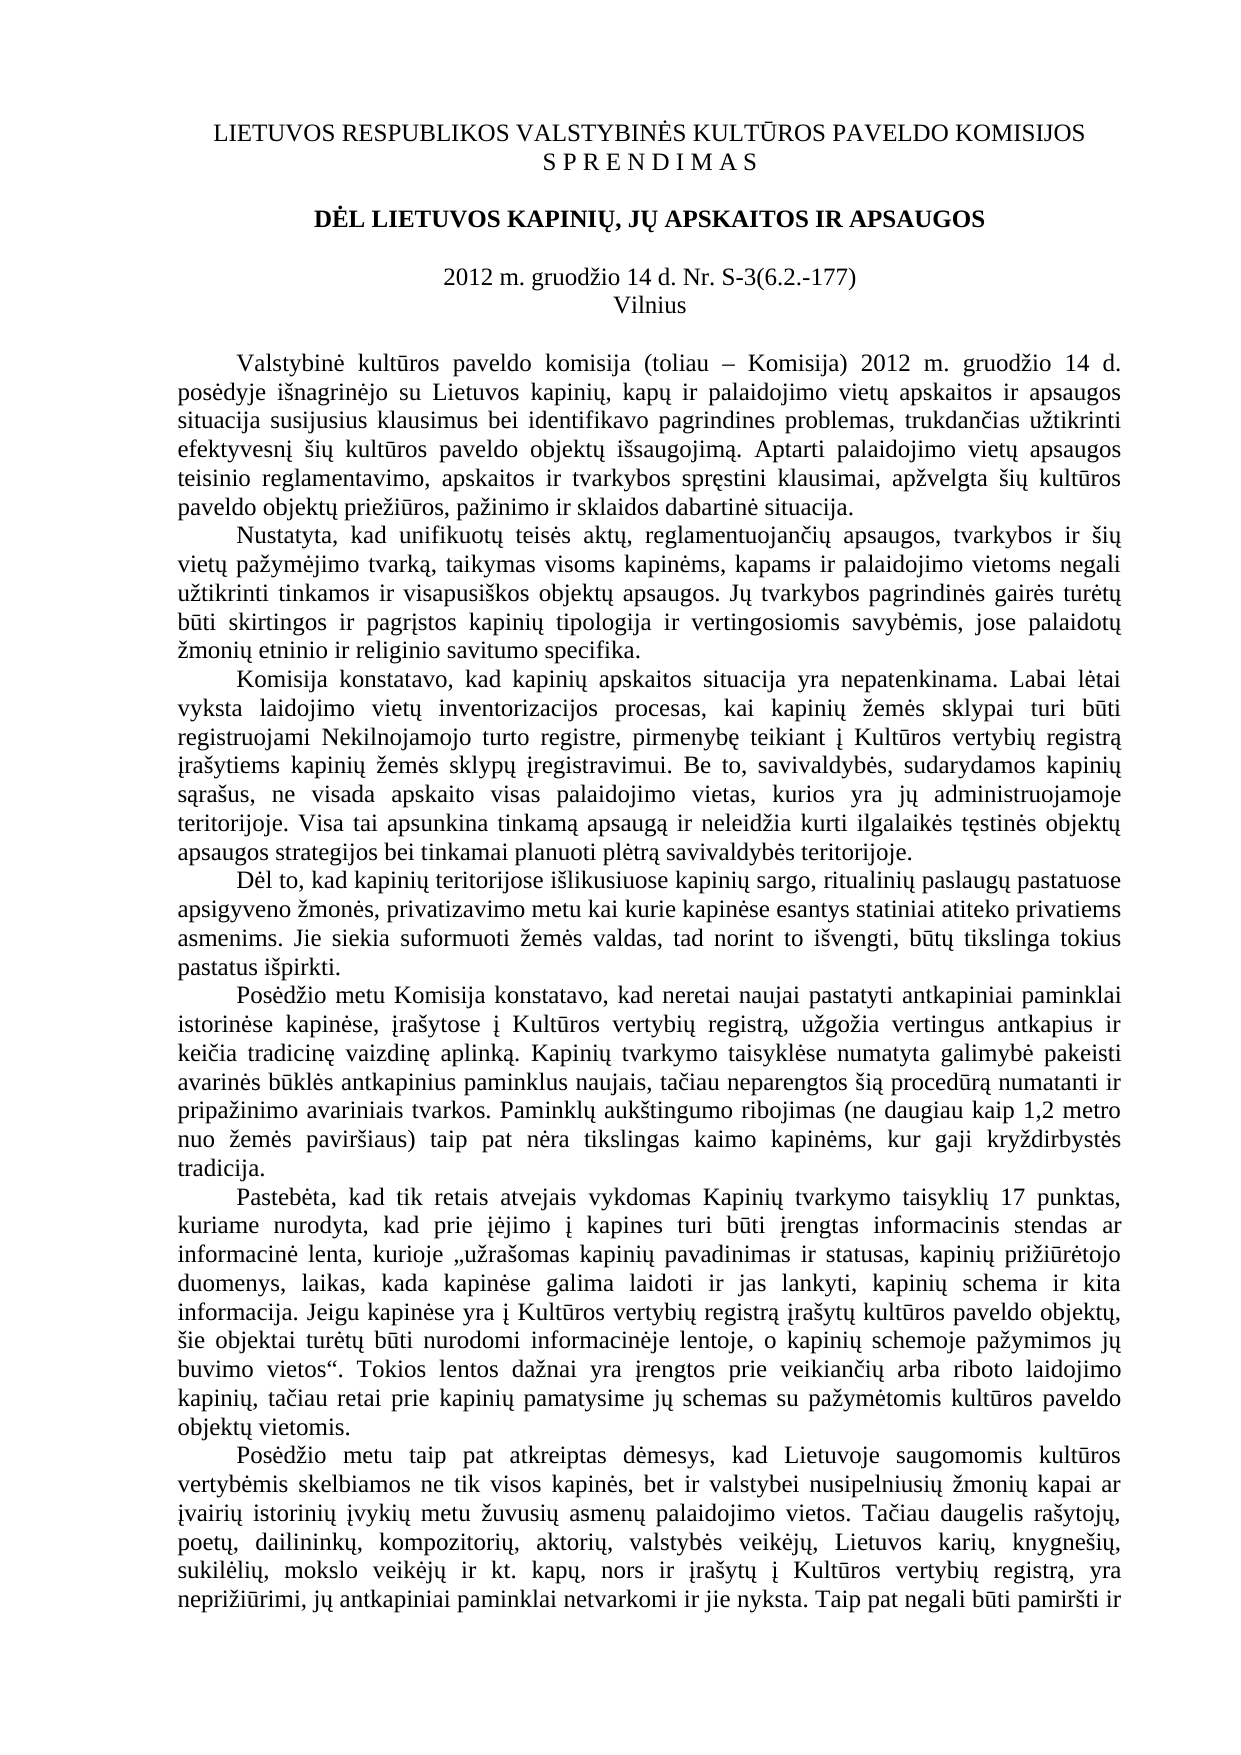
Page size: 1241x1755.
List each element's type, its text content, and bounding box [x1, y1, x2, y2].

text DĖL LIETUVOS KAPINIŲ, JŲ APSKAITOS IR APSAUGOS [177, 204, 1122, 233]
text S P R E N D I M A S [177, 147, 1122, 176]
text Pastebėta, kad tik retais atvejais vykdomas Kapinių tvarkymo taisyklių 17 punktas, kuriame nurodyta, kad prie įėjimo į kapines turi būti įrengtas informacinis stendas ar informacinė lenta, kurioje „užrašomas kapinių pavadinimas ir statusas, kapinių prižiūrėtojo duomenys, laikas, kada kapinėse galima laidoti ir jas lankyti, kapinių schema ir kita informacija. Jeigu kapinėse yra į Kultūros vertybių registrą įrašytų kultūros paveldo objektų, šie objektai turėtų būti nurodomi informacinėje lentoje, o kapinių schemoje pažymimos jų buvimo vietos“. Tokios lentos dažnai yra įrengtos prie veikiančių arba riboto laidojimo kapinių, tačiau retai prie kapinių pamatysime jų schemas su pažymėtomis kultūros paveldo objektų vietomis. [177, 1182, 1122, 1441]
text Komisija konstatavo, kad kapinių apskaitos situacija yra nepatenkinama. Labai lėtai vyksta laidojimo vietų inventorizacijos procesas, kai kapinių žemės sklypai turi būti registruojami Nekilnojamojo turto registre, pirmenybę teikiant į Kultūros vertybių registrą įrašytiems kapinių žemės sklypų įregistravimui. Be to, savivaldybės, sudarydamos kapinių sąrašus, ne visada apskaito visas palaidojimo vietas, kurios yra jų administruojamoje teritorijoje. Visa tai apsunkina tinkamą apsaugą ir neleidžia kurti ilgalaikės tęstinės objektų apsaugos strategijos bei tinkamai planuoti plėtrą savivaldybės teritorijoje. [177, 664, 1122, 866]
text Posėdžio metu taip pat atkreiptas dėmesys, kad Lietuvoje saugomomis kultūros vertybėmis skelbiamos ne tik visos kapinės, bet ir valstybei nusipelniusių žmonių kapai ar įvairių istorinių įvykių metu žuvusių asmenų palaidojimo vietos. Tačiau daugelis rašytojų, poetų, dailininkų, kompozitorių, aktorių, valstybės veikėjų, Lietuvos karių, knygnešių, sukilėlių, mokslo veikėjų ir kt. kapų, nors ir įrašytų į Kultūros vertybių registrą, yra neprižiūrimi, jų antkapiniai paminklai netvarkomi ir jie nyksta. Taip pat negali būti pamiršti ir [177, 1441, 1122, 1613]
text Dėl to, kad kapinių teritorijose išlikusiuose kapinių sargo, ritualinių paslaugų pastatuose apsigyveno žmonės, privatizavimo metu kai kurie kapinėse esantys statiniai atiteko privatiems asmenims. Jie siekia suformuoti žemės valdas, tad norint to išvengti, būtų tikslinga tokius pastatus išpirkti. [177, 866, 1122, 981]
text 2012 m. gruodžio 14 d. Nr. S-3(6.2.-177) [177, 262, 1122, 291]
text Valstybinė kultūros paveldo komisija (toliau – Komisija) 2012 m. gruodžio 14 d. posėdyje išnagrinėjo su Lietuvos kapinių, kapų ir palaidojimo vietų apskaitos ir apsaugos situacija susijusius klausimus bei identifikavo pagrindines problemas, trukdančias užtikrinti efektyvesnį šių kultūros paveldo objektų išsaugojimą. Aptarti palaidojimo vietų apsaugos teisinio reglamentavimo, apskaitos ir tvarkybos spręstini klausimai, apžvelgta šių kultūros paveldo objektų priežiūros, pažinimo ir sklaidos dabartinė situacija. [177, 348, 1122, 521]
text Vilnius [177, 291, 1122, 319]
text LIETUVOS RESPUBLIKOS VALSTYBINĖS KULTŪROS PAVELDO KOMISIJOS [177, 118, 1122, 147]
text Posėdžio metu Komisija konstatavo, kad neretai naujai pastatyti antkapiniai paminklai istorinėse kapinėse, įrašytose į Kultūros vertybių registrą, užgožia vertingus antkapius ir keičia tradicinę vaizdinę aplinką. Kapinių tvarkymo taisyklėse numatyta galimybė pakeisti avarinės būklės antkapinius paminklus naujais, tačiau neparengtos šią procedūrą numatanti ir pripažinimo avariniais tvarkos. Paminklų aukštingumo ribojimas (ne daugiau kaip 1,2 metro nuo žemės paviršiaus) taip pat nėra tikslingas kaimo kapinėms, kur gaji kryždirbystės tradicija. [177, 981, 1122, 1182]
text Nustatyta, kad unifikuotų teisės aktų, reglamentuojančių apsaugos, tvarkybos ir šių vietų pažymėjimo tvarką, taikymas visoms kapinėms, kapams ir palaidojimo vietoms negali užtikrinti tinkamos ir visapusiškos objektų apsaugos. Jų tvarkybos pagrindinės gairės turėtų būti skirtingos ir pagrįstos kapinių tipologija ir vertingosiomis savybėmis, jose palaidotų žmonių etninio ir religinio savitumo specifika. [177, 521, 1122, 664]
